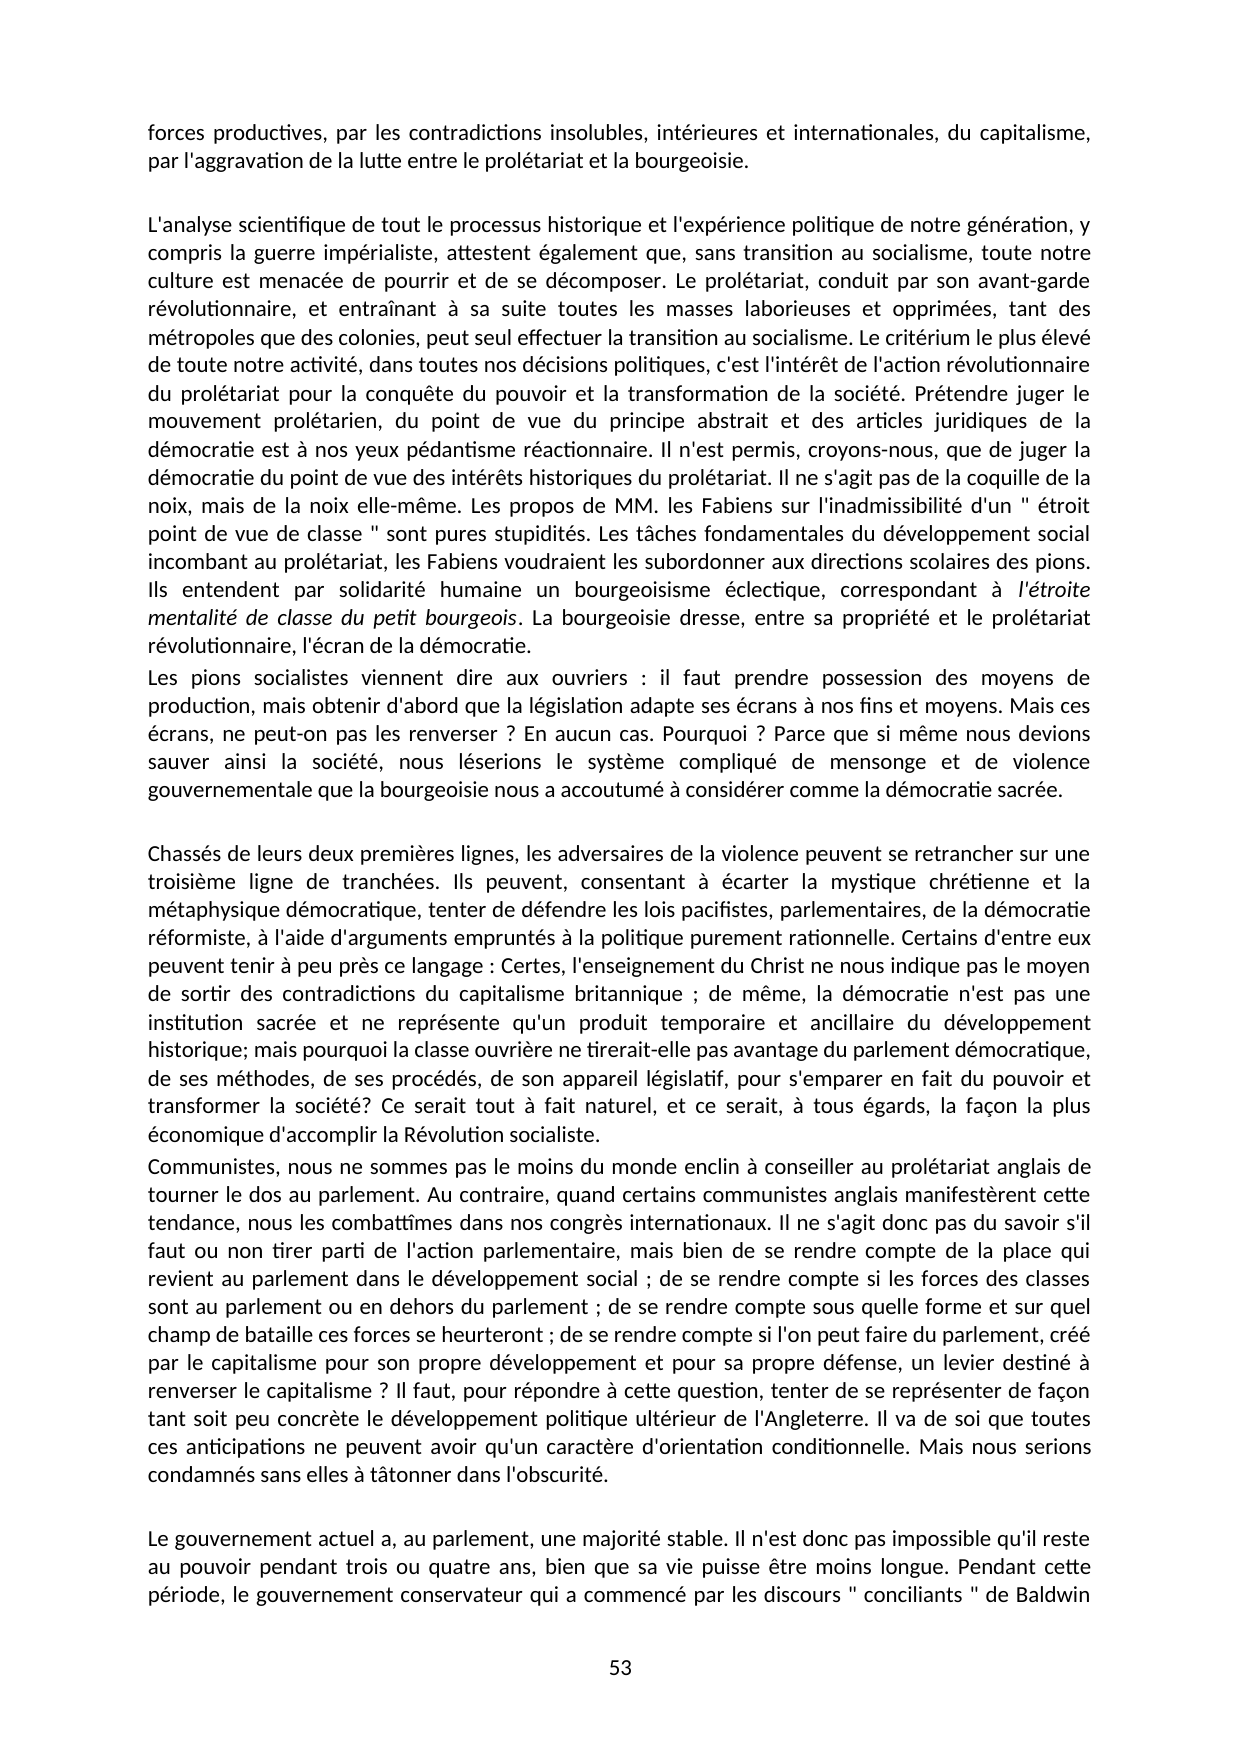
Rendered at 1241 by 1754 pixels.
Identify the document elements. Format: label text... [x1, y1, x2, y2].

text L'analyse scientifique de tout le processus historique et l'expérience politique de notre génération, y compris la guerre impérialiste, attestent également que, sans transition au socialisme, toute notre culture est menacée de pourrir et de se décomposer. Le prolétariat, conduit par son avant-garde révolutionnaire, et entraînant à sa suite toutes les masses laborieuses et opprimées, tant des métropoles que des colonies, peut seul effectuer la transition au socialisme. Le critérium le plus élevé de toute notre activité, dans toutes nos décisions politiques, c'est l'intérêt de l'action révolutionnaire du prolétariat pour la conquête du pouvoir et la transformation de la société. Prétendre juger le mouvement prolétarien, du point de vue du principe abstrait et des articles juridiques de la démocratie est à nos yeux pédantisme réactionnaire. Il n'est permis, croyons-nous, que de juger la démocratie du point de vue des intérêts historiques du prolétariat. Il ne s'agit pas de la coquille de la noix, mais de la noix elle-même. Les propos de MM. les Fabiens sur l'inadmissibilité d'un " étroit point de vue de classe " sont pures stupidités. Les tâches fondamentales du développement social incombant au prolétariat, les Fabiens voudraient les subordonner aux directions scolaires des pions. Ils entendent par solidarité humaine un bourgeoisisme éclectique, correspondant à l'étroite mentalité de classe du petit bourgeois. La bourgeoisie dresse, entre sa propriété et le prolétariat révolutionnaire, l'écran de la démocratie. [148, 211, 1093, 659]
text Les pions socialistes viennent dire aux ouvriers : il faut prendre possession des moyens de production, mais obtenir d'abord que la législation adapte ses écrans à nos fins et moyens. Mais ces écrans, ne peut-on pas les renverser ? En aucun cas. Pourquoi ? Parce que si même nous devions sauver ainsi la société, nous léserions le système compliqué de mensonge et de violence gouvernementale que la bourgeoisie nous a accoutumé à considérer comme la démocratie sacrée. [148, 663, 1093, 803]
text Chassés de leurs deux premières lignes, les adversaires de la violence peuvent se retrancher sur une troisième ligne de tranchées. Ils peuvent, consentant à écarter la mystique chrétienne et la métaphysique démocratique, tenter de défendre les lois pacifistes, parlementaires, de la démocratie réformiste, à l'aide d'arguments empruntés à la politique purement rationnelle. Certains d'entre eux peuvent tenir à peu près ce langage : Certes, l'enseignement du Christ ne nous indique pas le moyen de sortir des contradictions du capitalisme britannique ; de même, la démocratie n'est pas une institution sacrée et ne représente qu'un produit temporaire et ancillaire du développement historique; mais pourquoi la classe ouvrière ne tirerait-elle pas avantage du parlement démocratique, de ses méthodes, de ses procédés, de son appareil législatif, pour s'emparer en fait du pouvoir et transformer la société? Ce serait tout à fait naturel, et ce serait, à tous égards, la façon la plus économique d'accomplir la Révolution socialiste. [148, 839, 1093, 1148]
text Communistes, nous ne sommes pas le moins du monde enclin à conseiller au prolétariat anglais de tourner le dos au parlement. Au contraire, quand certains communistes anglais manifestèrent cette tendance, nous les combattîmes dans nos congrès internationaux. Il ne s'agit donc pas du savoir s'il faut ou non tirer parti de l'action parlementaire, mais bien de se rendre compte de la place qui revient au parlement dans le développement social ; de se rendre compte si les forces des classes sont au parlement ou en dehors du parlement ; de se rendre compte sous quelle forme et sur quel champ de bataille ces forces se heurteront ; de se rendre compte si l'on peut faire du parlement, créé par le capitalisme pour son propre développement et pour sa propre défense, un levier destiné à renverser le capitalisme ? Il faut, pour répondre à cette question, tenter de se représenter de façon tant soit peu concrète le développement politique ultérieur de l'Angleterre. Il va de soi que toutes ces anticipations ne peuvent avoir qu'un caractère d'orientation conditionnelle. Mais nous serions condamnés sans elles à tâtonner dans l'obscurité. [148, 1152, 1093, 1488]
text Le gouvernement actuel a, au parlement, une majorité stable. Il n'est donc pas impossible qu'il reste au pouvoir pendant trois ou quatre ans, bien que sa vie puisse être moins longue. Pendant cette période, le gouvernement conservateur qui a commencé par les discours " conciliants " de Baldwin [148, 1524, 1093, 1608]
text forces productives, par les contradictions insolubles, intérieures et internationales, du capitalisme, par l'aggravation de la lutte entre le prolétariat et la bourgeoisie. [148, 118, 1093, 174]
